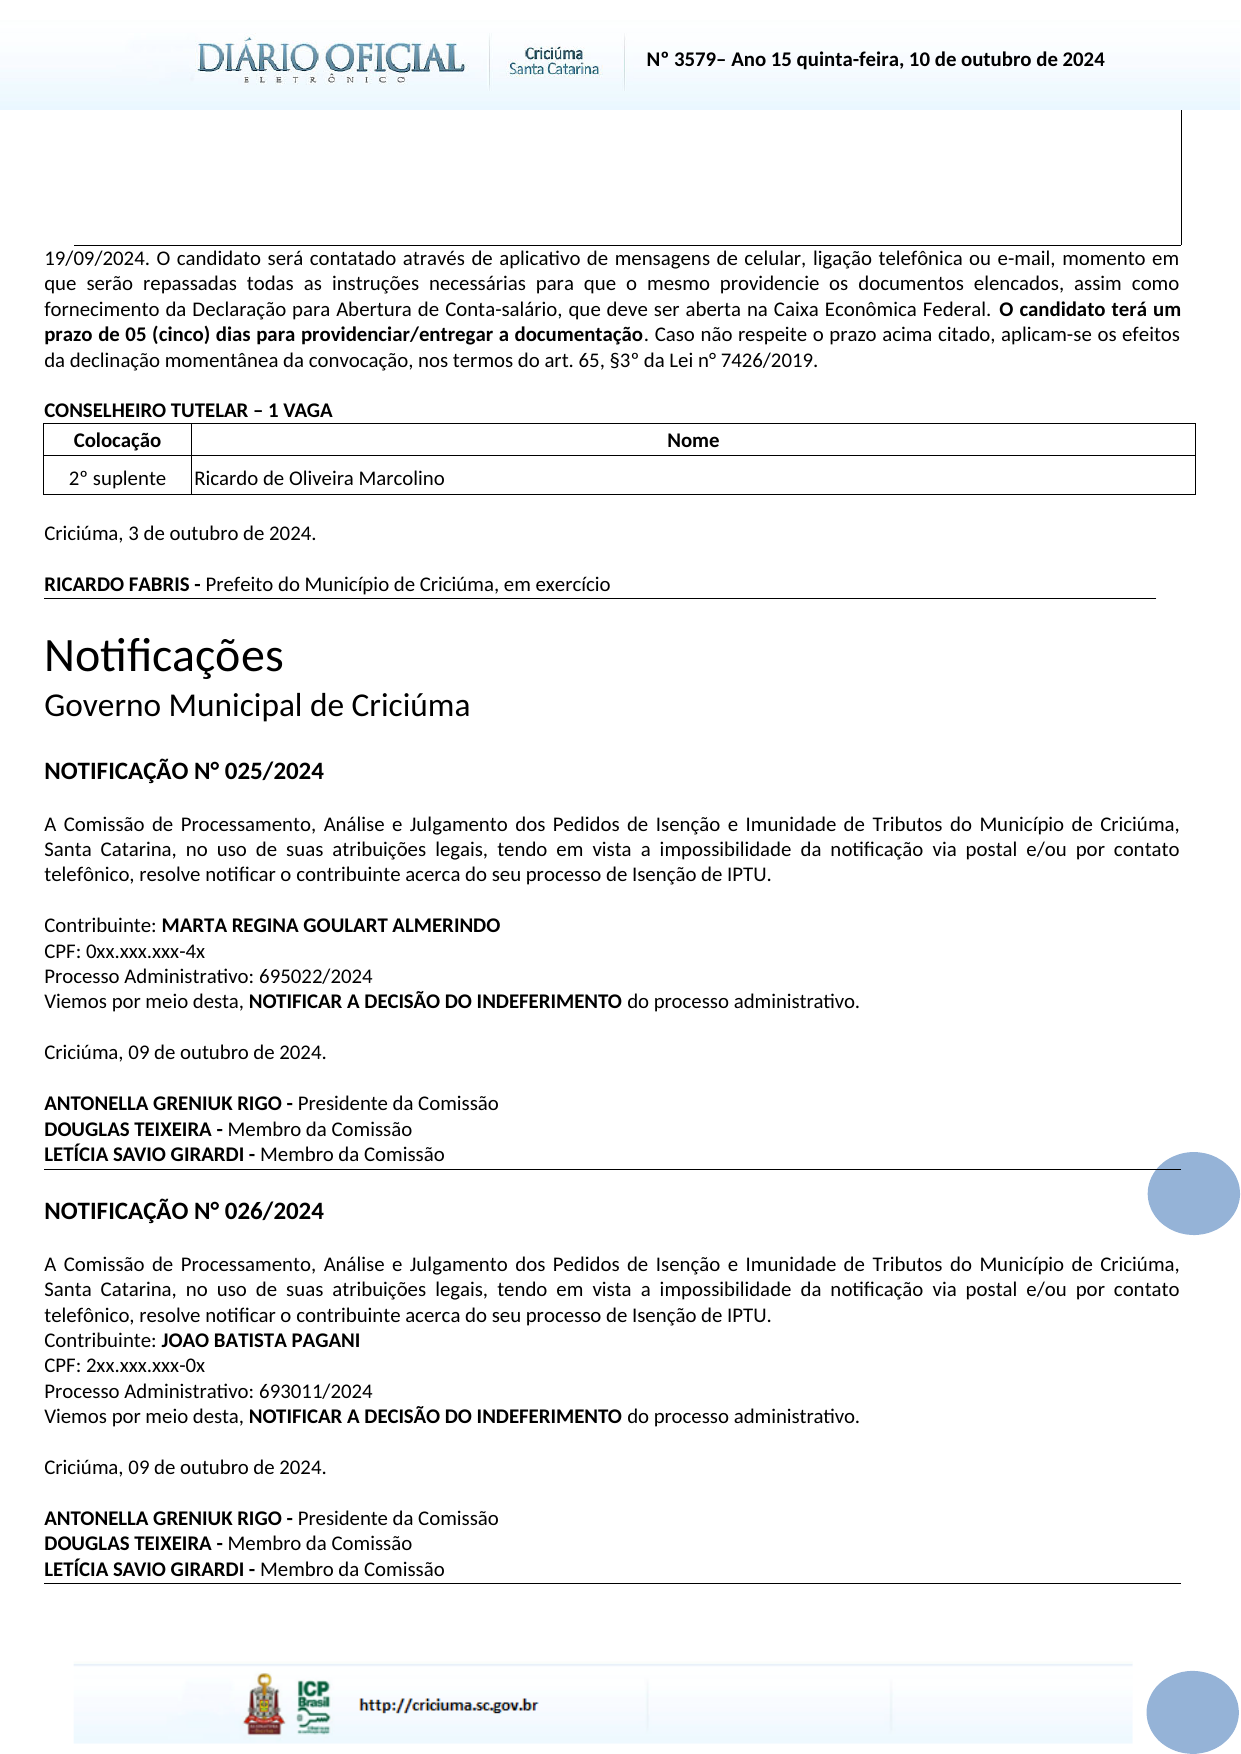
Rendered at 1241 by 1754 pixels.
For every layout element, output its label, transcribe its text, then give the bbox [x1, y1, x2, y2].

text NOTIFICAÇÃO N° 025/2024 [44, 755, 1181, 785]
text RICARDO FABRIS - Prefeito do Município de Criciúma, em exercício [44, 571, 1156, 598]
text A Comissão de Processamento, Análise e Julgamento dos Pedidos de Isenção e Imunidade de Tributos do Município de Criciúma, Santa Catarina, no uso de suas atribuições legais, tendo em vista a impossibilidade da notificação via postal e/ou por contato telefônico, resolve notificar o contribuinte acerca do seu processo de Isenção de IPTU. [44, 811, 1181, 887]
table_header Nome [192, 424, 1195, 455]
text LETÍCIA SAVIO GIRARDI - Membro da Comissão [44, 1141, 1181, 1169]
text Governo Municipal de Criciúma [44, 683, 1181, 724]
text CPF: 2xx.xxx.xxx-0x [44, 1353, 1181, 1378]
text ANTONELLA GRENIUK RIGO - Presidente da Comissão [44, 1090, 1181, 1116]
text Processo Administrativo: 695022/2024 [44, 963, 1181, 989]
table_cell Ricardo de Oliveira Marcolino [192, 456, 1195, 494]
text CPF: 0xx.xxx.xxx-4x [44, 938, 1181, 963]
text Viemos por meio desta, NOTIFICAR A DECISÃO DO INDEFERIMENTO do processo administrativo. [44, 1403, 1181, 1429]
text DOUGLAS TEIXEIRA - Membro da Comissão [44, 1116, 1181, 1141]
text Criciúma, 09 de outubro de 2024. [44, 1039, 1181, 1065]
text Notificações [44, 625, 1181, 683]
text Viemos por meio desta, NOTIFICAR A DECISÃO DO INDEFERIMENTO do processo administrativo. [44, 989, 1181, 1014]
text Criciúma, 3 de outubro de 2024. [44, 520, 1181, 546]
table_cell 2º suplente [44, 456, 191, 494]
text A Comissão de Processamento, Análise e Julgamento dos Pedidos de Isenção e Imunidade de Tributos do Município de Criciúma, Santa Catarina, no uso de suas atribuições legais, tendo em vista a impossibilidade da notificação via postal e/ou por contato telefônico, resolve notificar o contribuinte acerca do seu processo de Isenção de IPTU. [44, 1251, 1181, 1327]
text Contribuinte: JOAO BATISTA PAGANI [44, 1327, 1181, 1353]
text ANTONELLA GRENIUK RIGO - Presidente da Comissão [44, 1505, 1181, 1531]
table_header Colocação [44, 424, 191, 455]
text LETÍCIA SAVIO GIRARDI - Membro da Comissão [44, 1556, 1181, 1583]
text Processo Administrativo: 693011/2024 [44, 1378, 1181, 1403]
text Contribuinte: MARTA REGINA GOULART ALMERINDO [44, 912, 1181, 938]
text NOTIFICAÇÃO N° 026/2024 [44, 1195, 1163, 1226]
text DOUGLAS TEIXEIRA - Membro da Comissão [44, 1531, 1181, 1556]
text 19/09/2024. O candidato será contatado através de aplicativo de mensagens de celular, ligação telefônica ou e-mail, momento em que serão repassadas todas as instruções necessárias para que o mesmo providencie os documentos elencados, assim como fornecimento da Declaração para Abertura de Conta-salário, que deve ser aberta na Caixa Econômica Federal. O candidato terá um prazo de 05 (cinco) dias para providenciar/entregar a documentação. Caso não respeite o prazo acima citado, aplicam-se os efeitos da declinação momentânea da convocação, nos termos do art. 65, §3º da Lei n° 7426/2019. [44, 245, 1181, 372]
text Criciúma, 09 de outubro de 2024. [44, 1454, 1181, 1480]
text CONSELHEIRO TUTELAR – 1 VAGA [44, 398, 1181, 423]
